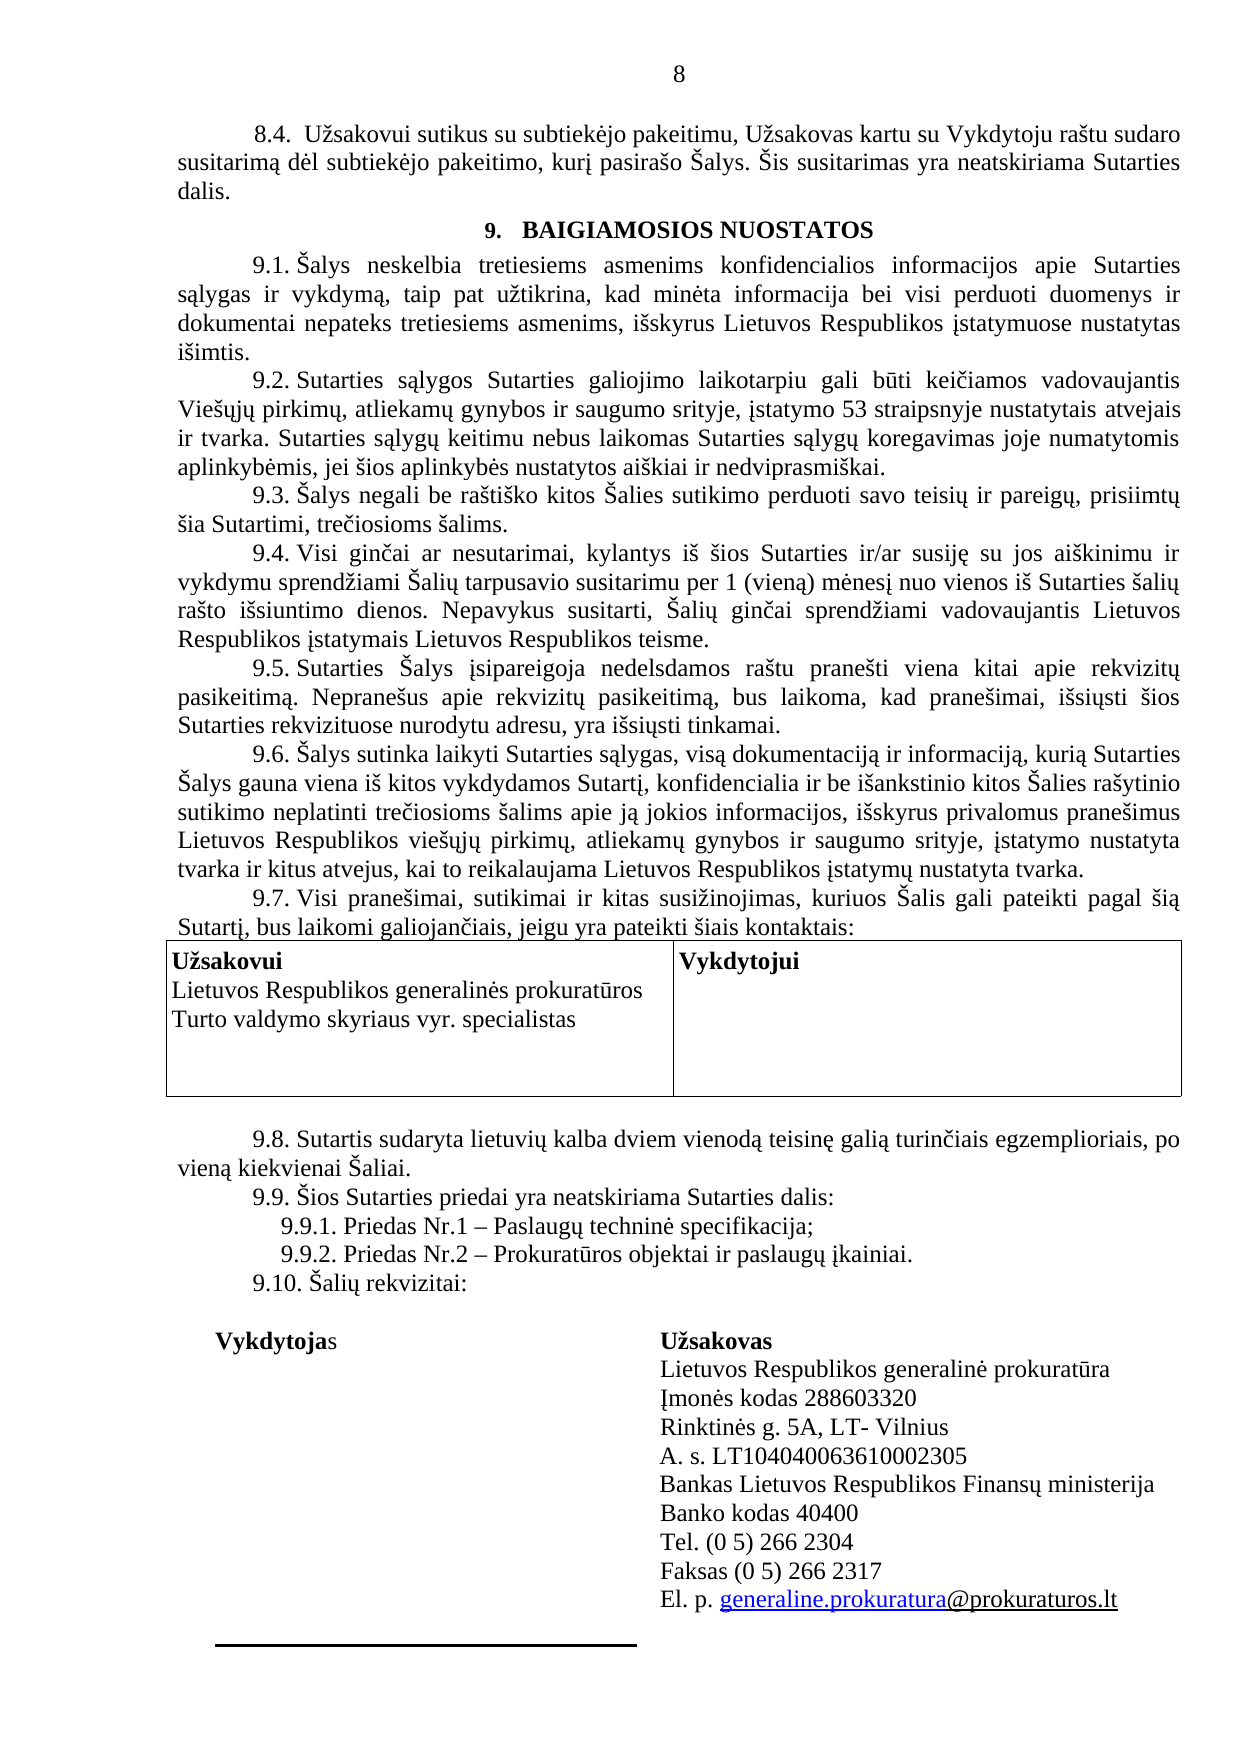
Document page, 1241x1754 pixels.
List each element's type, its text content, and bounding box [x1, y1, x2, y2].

table_header Užsakovas Lietuvos Respublikos generalinė prokuratūra Įmonės kodas 288603320 Rinktinės g. 5A, LT- Vilnius A. s. LT104040063610002305 Bankas Lietuvos Respublikos Finansų ministerija Banko kodas 40400 Tel. (0 5) 266 2304 Faksas (0 5) 266 2317 El. p. generaline.prokuratura@prokuraturos.lt [649, 1326, 1207, 1647]
table_header Vykdytojui [674, 941, 1181, 1096]
list Šios Sutarties priedai yra neatskiriama Sutarties dalis: [177, 1182, 1181, 1211]
table_header Vykdytojas [204, 1326, 648, 1647]
list Priedas Nr.2 – Prokuratūros objektai ir paslaugų įkainiai. [177, 1239, 1181, 1268]
list Šalys negali be raštiško kitos Šalies sutikimo perduoti savo teisių ir pareigų, prisiimtų šia Sutartimi, trečiosioms šalims. [177, 480, 1181, 538]
list Šalių rekvizitai: [177, 1268, 1181, 1297]
list BAIGIAMOSIOS NUOSTATOS [177, 215, 1181, 244]
list Sutarties sąlygos Sutarties galiojimo laikotarpiu gali būti keičiamos vadovaujantis Viešųjų pirkimų, atliekamų gynybos ir saugumo srityje, įstatymo 53 straipsnyje nustatytais atvejais ir tvarka. Sutarties sąlygų keitimu nebus laikomas Sutarties sąlygų koregavimas joje numatytomis aplinkybėmis, jei šios aplinkybės nustatytos aiškiai ir nedviprasmiškai. [177, 365, 1181, 480]
list Visi ginčai ar nesutarimai, kylantys iš šios Sutarties ir/ar susiję su jos aiškinimu ir vykdymu sprendžiami Šalių tarpusavio susitarimu per 1 (vieną) mėnesį nuo vienos iš Sutarties šalių rašto išsiuntimo dienos. Nepavykus susitarti, Šalių ginčai sprendžiami vadovaujantis Lietuvos Respublikos įstatymais Lietuvos Respublikos teisme. [177, 538, 1181, 653]
list Šalys sutinka laikyti Sutarties sąlygas, visą dokumentaciją ir informaciją, kurią Sutarties Šalys gauna viena iš kitos vykdydamos Sutartį, konfidencialia ir be išankstinio kitos Šalies rašytinio sutikimo neplatinti trečiosioms šalims apie ją jokios informacijos, išskyrus privalomus pranešimus Lietuvos Respublikos viešųjų pirkimų, atliekamų gynybos ir saugumo srityje, įstatymo nustatyta tvarka ir kitus atvejus, kai to reikalaujama Lietuvos Respublikos įstatymų nustatyta tvarka. [177, 739, 1181, 883]
list Šalys neskelbia tretiesiems asmenims konfidencialios informacijos apie Sutarties sąlygas ir vykdymą, taip pat užtikrina, kad minėta informacija bei visi perduoti duomenys ir dokumentai nepateks tretiesiems asmenims, išskyrus Lietuvos Respublikos įstatymuose nustatytas išimtis. [177, 250, 1181, 365]
list Priedas Nr.1 – Paslaugų techninė specifikacija; [177, 1211, 1181, 1239]
list Užsakovui sutikus su subtiekėjo pakeitimu, Užsakovas kartu su Vykdytoju raštu sudaro susitarimą dėl subtiekėjo pakeitimo, kurį pasirašo Šalys. Šis susitarimas yra neatskiriama Sutarties dalis. [177, 119, 1181, 205]
list Sutarties Šalys įsipareigoja nedelsdamos raštu pranešti viena kitai apie rekvizitų pasikeitimą. Nepranešus apie rekvizitų pasikeitimą, bus laikoma, kad pranešimai, išsiųsti šios Sutarties rekvizituose nurodytu adresu, yra išsiųsti tinkamai. [177, 653, 1181, 739]
list Visi pranešimai, sutikimai ir kitas susižinojimas, kuriuos Šalis gali pateikti pagal šią Sutartį, bus laikomi galiojančiais, jeigu yra pateikti šiais kontaktais: [177, 883, 1181, 940]
table_header Užsakovui Lietuvos Respublikos generalinės prokuratūros Turto valdymo skyriaus vyr. specialistas [167, 941, 673, 1096]
list Sutartis sudaryta lietuvių kalba dviem vienodą teisinę galią turinčiais egzemplioriais, po vieną kiekvienai Šaliai. [177, 1124, 1181, 1182]
